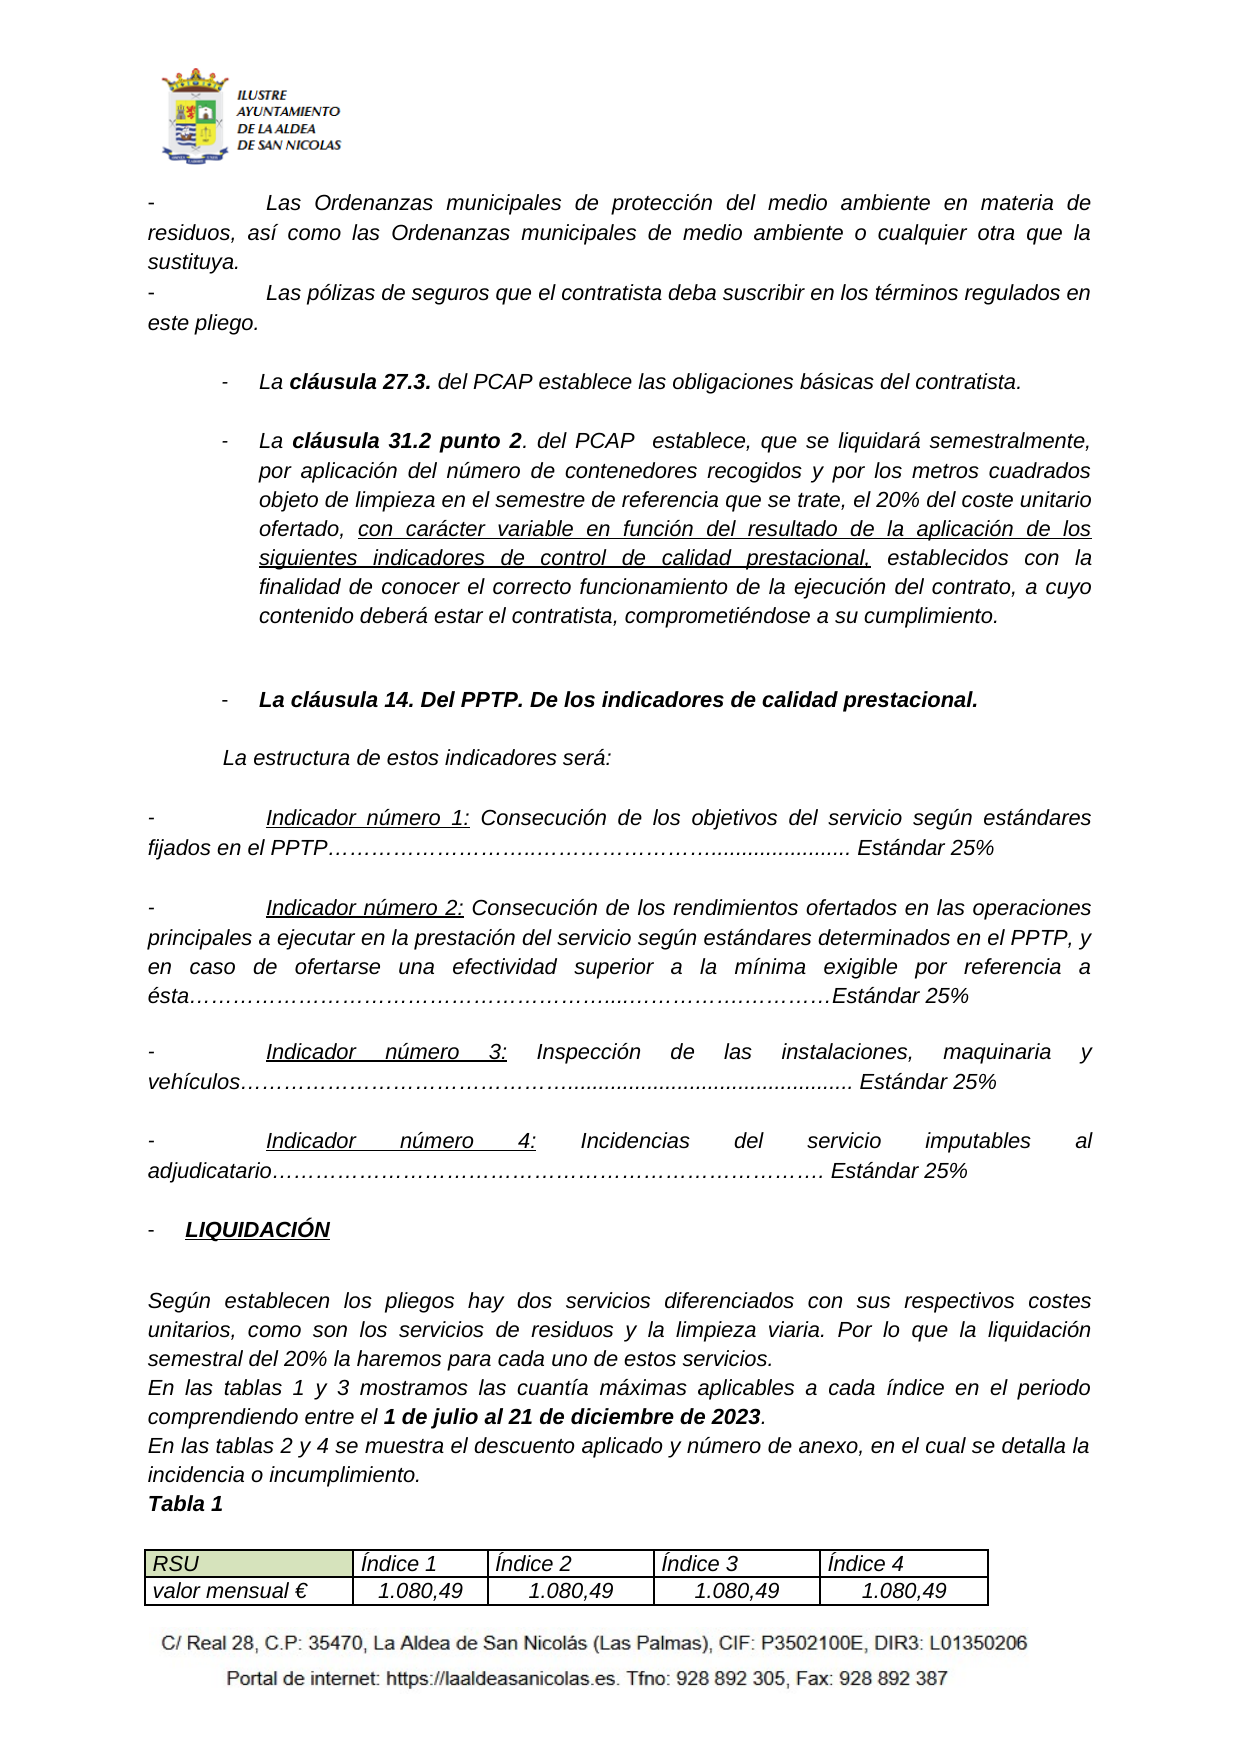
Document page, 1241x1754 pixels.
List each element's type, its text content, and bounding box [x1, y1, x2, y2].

text En las tablas 1 y 3 mostramos las cuantía máximas aplicables a cada índice en el periodo comprendiendo entre el 1 de julio al 21 de diciembre de 2023. [148, 1375, 1093, 1429]
table_cell 1.080,49 [655, 1578, 819, 1603]
table_header Índice 2 [489, 1551, 653, 1576]
text En las tablas 2 y 4 se muestra el descuento aplicado y número de anexo, en el cual se detalla la incidencia o incumplimiento. [148, 1433, 1093, 1487]
list Las pólizas de seguros que el contratista deba suscribir en los términos regulados en este pliego. [148, 278, 1093, 335]
table_cell 1.080,49 [354, 1578, 487, 1603]
text Tabla 1 [148, 1491, 1093, 1516]
list Indicador número 2: Consecución de los rendimientos ofertados en las operaciones principales a ejecutar en la prestación del servicio según estándares determinados en el PPTP, y en caso de ofertarse una efectividad superior a la mínima exigible por referencia a ésta…………………………………………………....…………….…………Estándar 25% [148, 893, 1093, 1008]
text La estructura de estos indicadores será: [223, 745, 1093, 771]
list La cláusula 14. Del PPTP. De los indicadores de calidad prestacional. [221, 686, 1093, 712]
table_cell 1.080,49 [821, 1578, 987, 1603]
text Según establecen los pliegos hay dos servicios diferenciados con sus respectivos costes unitarios, como son los servicios de residuos y la limpieza viaria. Por lo que la liquidación semestral del 20% la haremos para cada uno de estos servicios. [148, 1288, 1093, 1371]
table_cell valor mensual € [146, 1578, 352, 1603]
list Indicador número 3: Inspección de las instalaciones, maquinaria y vehículos………………………………………............................................... Estándar 25% [148, 1037, 1093, 1094]
list Las Ordenanzas municipales de protección del medio ambiente en materia de residuos, así como las Ordenanzas municipales de medio ambiente o cualquier otra que la sustituya. [148, 188, 1093, 274]
table_header RSU [146, 1551, 352, 1576]
picture [148, 60, 357, 172]
list La cláusula 31.2 punto 2. del PCAP establece, que se liquidará semestralmente, por aplicación del número de contenedores recogidos y por los metros cuadrados objeto de limpieza en el semestre de referencia que se trate, el 20% del coste unitario ofertado, con carácter variable en función del resultado de la aplicación de los siguientes indicadores de control de calidad prestacional, establecidos con la finalidad de conocer el correcto funcionamiento de la ejecución del contrato, a cuyo contenido deberá estar el contratista, comprometiéndose a su cumplimiento. [221, 427, 1093, 628]
picture [149, 1627, 1034, 1694]
list Indicador número 1: Consecución de los objetivos del servicio según estándares fijados en el PPTP………………………..……………………....................... Estándar 25% [148, 803, 1093, 860]
table_header Índice 1 [354, 1551, 487, 1576]
list Indicador número 4: Incidencias del servicio imputables al adjudicatario…………………………………………………………………. Estándar 25% [148, 1126, 1093, 1183]
table_header Índice 4 [821, 1551, 987, 1576]
list LIQUIDACIÓN [148, 1216, 1093, 1243]
list La cláusula 27.3. del PCAP establece las obligaciones básicas del contratista. [221, 368, 1093, 394]
table_cell 1.080,49 [489, 1578, 653, 1603]
table_header Índice 3 [655, 1551, 819, 1576]
